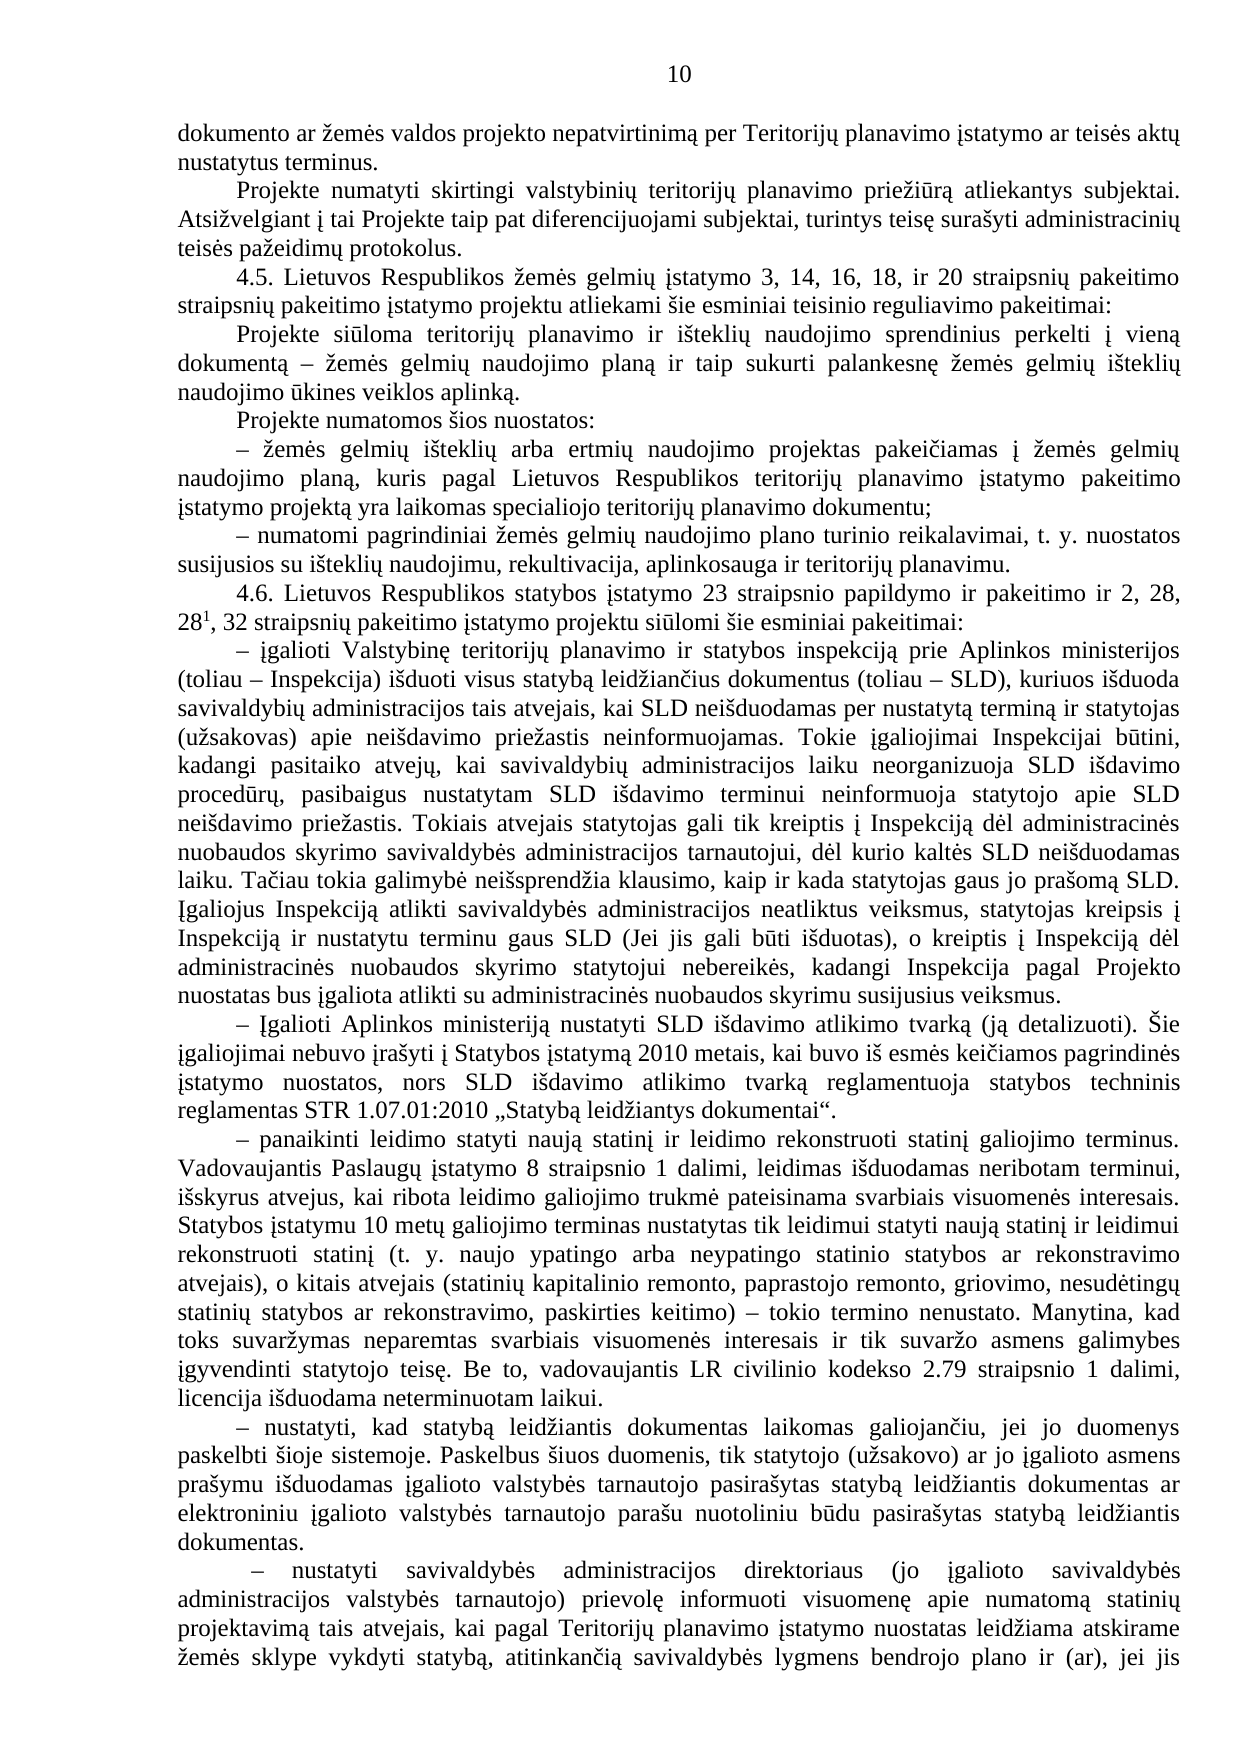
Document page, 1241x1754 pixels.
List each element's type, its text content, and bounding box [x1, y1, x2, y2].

text – žemės gelmių išteklių arba ertmių naudojimo projektas pakeičiamas į žemės gelmių naudojimo planą, kuris pagal Lietuvos Respublikos teritorijų planavimo įstatymo pakeitimo įstatymo projektą yra laikomas specialiojo teritorijų planavimo dokumentu; [177, 434, 1181, 521]
text – nustatyti savivaldybės administracijos direktoriaus (jo įgalioto savivaldybės administracijos valstybės tarnautojo) prievolę informuoti visuomenę apie numatomą statinių projektavimą tais atvejais, kai pagal Teritorijų planavimo įstatymo nuostatas leidžiama atskirame žemės sklype vykdyti statybą, atitinkančią savivaldybės lygmens bendrojo plano ir (ar), jei jis [177, 1556, 1181, 1671]
text Projekte siūloma teritorijų planavimo ir išteklių naudojimo sprendinius perkelti į vieną dokumentą – žemės gelmių naudojimo planą ir taip sukurti palankesnę žemės gelmių išteklių naudojimo ūkines veiklos aplinką. [177, 319, 1181, 406]
text – numatomi pagrindiniai žemės gelmių naudojimo plano turinio reikalavimai, t. y. nuostatos susijusios su išteklių naudojimu, rekultivacija, aplinkosauga ir teritorijų planavimu. [177, 521, 1181, 578]
text – panaikinti leidimo statyti naują statinį ir leidimo rekonstruoti statinį galiojimo terminus. Vadovaujantis Paslaugų įstatymo 8 straipsnio 1 dalimi, leidimas išduodamas neribotam terminui, išskyrus atvejus, kai ribota leidimo galiojimo trukmė pateisinama svarbiais visuomenės interesais. Statybos įstatymu 10 metų galiojimo terminas nustatytas tik leidimui statyti naują statinį ir leidimui rekonstruoti statinį (t. y. naujo ypatingo arba neypatingo statinio statybos ar rekonstravimo atvejais), o kitais atvejais (statinių kapitalinio remonto, paprastojo remonto, griovimo, nesudėtingų statinių statybos ar rekonstravimo, paskirties keitimo) – tokio termino nenustato. Manytina, kad toks suvaržymas neparemtas svarbiais visuomenės interesais ir tik suvaržo asmens galimybes įgyvendinti statytojo teisę. Be to, vadovaujantis LR civilinio kodekso 2.79 straipsnio 1 dalimi, licencija išduodama neterminuotam laikui. [177, 1124, 1181, 1412]
text 4.6. Lietuvos Respublikos statybos įstatymo 23 straipsnio papildymo ir pakeitimo ir 2, 28, 281, 32 straipsnių pakeitimo įstatymo projektu siūlomi šie esminiai pakeitimai: [177, 578, 1181, 636]
text 4.5. Lietuvos Respublikos žemės gelmių įstatymo 3, 14, 16, 18, ir 20 straipsnių pakeitimo straipsnių pakeitimo įstatymo projektu atliekami šie esminiai teisinio reguliavimo pakeitimai: [177, 262, 1181, 319]
text – nustatyti, kad statybą leidžiantis dokumentas laikomas galiojančiu, jei jo duomenys paskelbti šioje sistemoje. Paskelbus šiuos duomenis, tik statytojo (užsakovo) ar jo įgalioto asmens prašymu išduodamas įgalioto valstybės tarnautojo pasirašytas statybą leidžiantis dokumentas ar elektroniniu įgalioto valstybės tarnautojo parašu nuotoliniu būdu pasirašytas statybą leidžiantis dokumentas. [177, 1412, 1181, 1556]
text Projekte numatomos šios nuostatos: [177, 406, 1181, 434]
text – įgalioti Valstybinę teritorijų planavimo ir statybos inspekciją prie Aplinkos ministerijos (toliau – Inspekcija) išduoti visus statybą leidžiančius dokumentus (toliau – SLD), kuriuos išduoda savivaldybių administracijos tais atvejais, kai SLD neišduodamas per nustatytą terminą ir statytojas (užsakovas) apie neišdavimo priežastis neinformuojamas. Tokie įgaliojimai Inspekcijai būtini, kadangi pasitaiko atvejų, kai savivaldybių administracijos laiku neorganizuoja SLD išdavimo procedūrų, pasibaigus nustatytam SLD išdavimo terminui neinformuoja statytojo apie SLD neišdavimo priežastis. Tokiais atvejais statytojas gali tik kreiptis į Inspekciją dėl administracinės nuobaudos skyrimo savivaldybės administracijos tarnautojui, dėl kurio kaltės SLD neišduodamas laiku. Tačiau tokia galimybė neišsprendžia klausimo, kaip ir kada statytojas gaus jo prašomą SLD. Įgaliojus Inspekciją atlikti savivaldybės administracijos neatliktus veiksmus, statytojas kreipsis į Inspekciją ir nustatytu terminu gaus SLD (Jei jis gali būti išduotas), o kreiptis į Inspekciją dėl administracinės nuobaudos skyrimo statytojui nebereikės, kadangi Inspekcija pagal Projekto nuostatas bus įgaliota atlikti su administracinės nuobaudos skyrimu susijusius veiksmus. [177, 636, 1181, 1009]
text – Įgalioti Aplinkos ministeriją nustatyti SLD išdavimo atlikimo tvarką (ją detalizuoti). Šie įgaliojimai nebuvo įrašyti į Statybos įstatymą 2010 metais, kai buvo iš esmės keičiamos pagrindinės įstatymo nuostatos, nors SLD išdavimo atlikimo tvarką reglamentuoja statybos techninis reglamentas STR 1.07.01:2010 „Statybą leidžiantys dokumentai“. [177, 1009, 1181, 1124]
text dokumento ar žemės valdos projekto nepatvirtinimą per Teritorijų planavimo įstatymo ar teisės aktų nustatytus terminus. [177, 118, 1181, 176]
text Projekte numatyti skirtingi valstybinių teritorijų planavimo priežiūrą atliekantys subjektai. Atsižvelgiant į tai Projekte taip pat diferencijuojami subjektai, turintys teisę surašyti administracinių teisės pažeidimų protokolus. [177, 176, 1181, 262]
